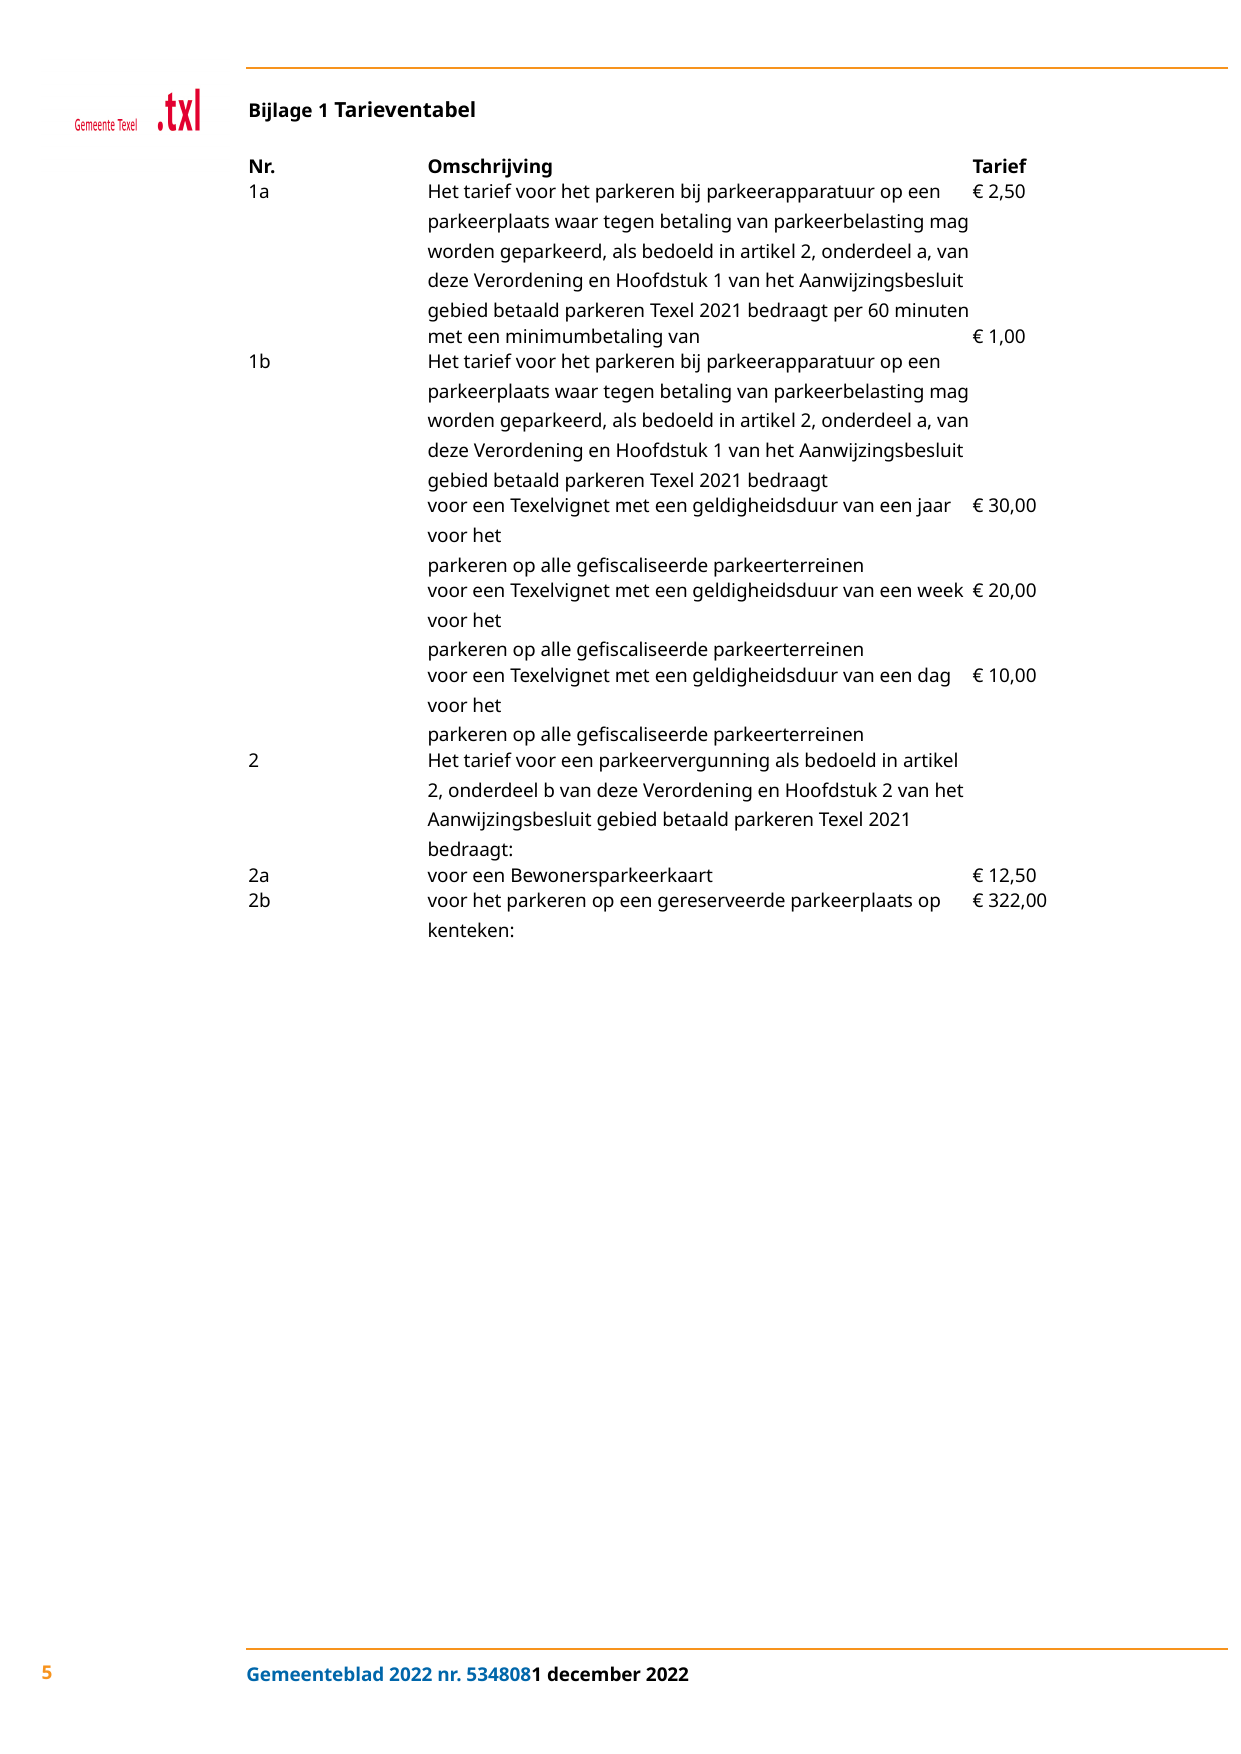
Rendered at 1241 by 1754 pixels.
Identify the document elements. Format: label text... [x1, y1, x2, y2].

table_cell met een minimumbetaling van [427, 323, 972, 348]
table_cell [973, 747, 1152, 862]
table_cell 2b [248, 888, 427, 943]
table_cell [248, 663, 427, 747]
table_cell € 1,00 [973, 323, 1152, 348]
table_cell [248, 493, 427, 577]
text Bijlage 1 Tarieventabel [248, 95, 1152, 123]
table_cell voor een Texelvignet met een geldigheidsduur van een dag voor het parkeren op alle gefiscaliseerde parkeerterreinen [427, 663, 972, 747]
table_cell € 322,00 [973, 888, 1152, 943]
table_cell € 20,00 [973, 578, 1152, 662]
table_cell voor een Bewonersparkeerkaart [427, 862, 972, 887]
table_cell Het tarief voor het parkeren bij parkeerapparatuur op een parkeerplaats waar tegen betaling van parkeerbelasting mag worden geparkeerd, als bedoeld in artikel 2, onderdeel a, van deze Verordening en Hoofdstuk 1 van het Aanwijzingsbesluit gebied betaald parkeren Texel 2021 bedraagt per 60 minuten [427, 179, 972, 323]
table_cell 2 [248, 747, 427, 862]
picture [41, 47, 231, 172]
table_cell [248, 323, 427, 348]
table_header Nr. [248, 153, 427, 179]
table_cell 1a [248, 179, 427, 323]
table_cell 2a [248, 862, 427, 887]
table_cell € 10,00 [973, 663, 1152, 747]
table_cell Het tarief voor het parkeren bij parkeerapparatuur op een parkeerplaats waar tegen betaling van parkeerbelasting mag worden geparkeerd, als bedoeld in artikel 2, onderdeel a, van deze Verordening en Hoofdstuk 1 van het Aanwijzingsbesluit gebied betaald parkeren Texel 2021 bedraagt [427, 349, 972, 493]
table_header Tarief [973, 153, 1152, 179]
table_cell € 30,00 [973, 493, 1152, 577]
table_cell 1b [248, 349, 427, 493]
table_cell voor een Texelvignet met een geldigheidsduur van een week voor het parkeren op alle gefiscaliseerde parkeerterreinen [427, 578, 972, 662]
table_cell Het tarief voor een parkeervergunning als bedoeld in artikel 2, onderdeel b van deze Verordening en Hoofdstuk 2 van het Aanwijzingsbesluit gebied betaald parkeren Texel 2021 bedraagt: [427, 747, 972, 862]
table_header Omschrijving [427, 153, 972, 179]
table_cell [248, 578, 427, 662]
table_cell [973, 349, 1152, 493]
table_cell voor een Texelvignet met een geldigheidsduur van een jaar voor het parkeren op alle gefiscaliseerde parkeerterreinen [427, 493, 972, 577]
table_cell € 2,50 [973, 179, 1152, 323]
table_cell € 12,50 [973, 862, 1152, 887]
table_cell voor het parkeren op een gereserveerde parkeerplaats op kenteken: [427, 888, 972, 943]
